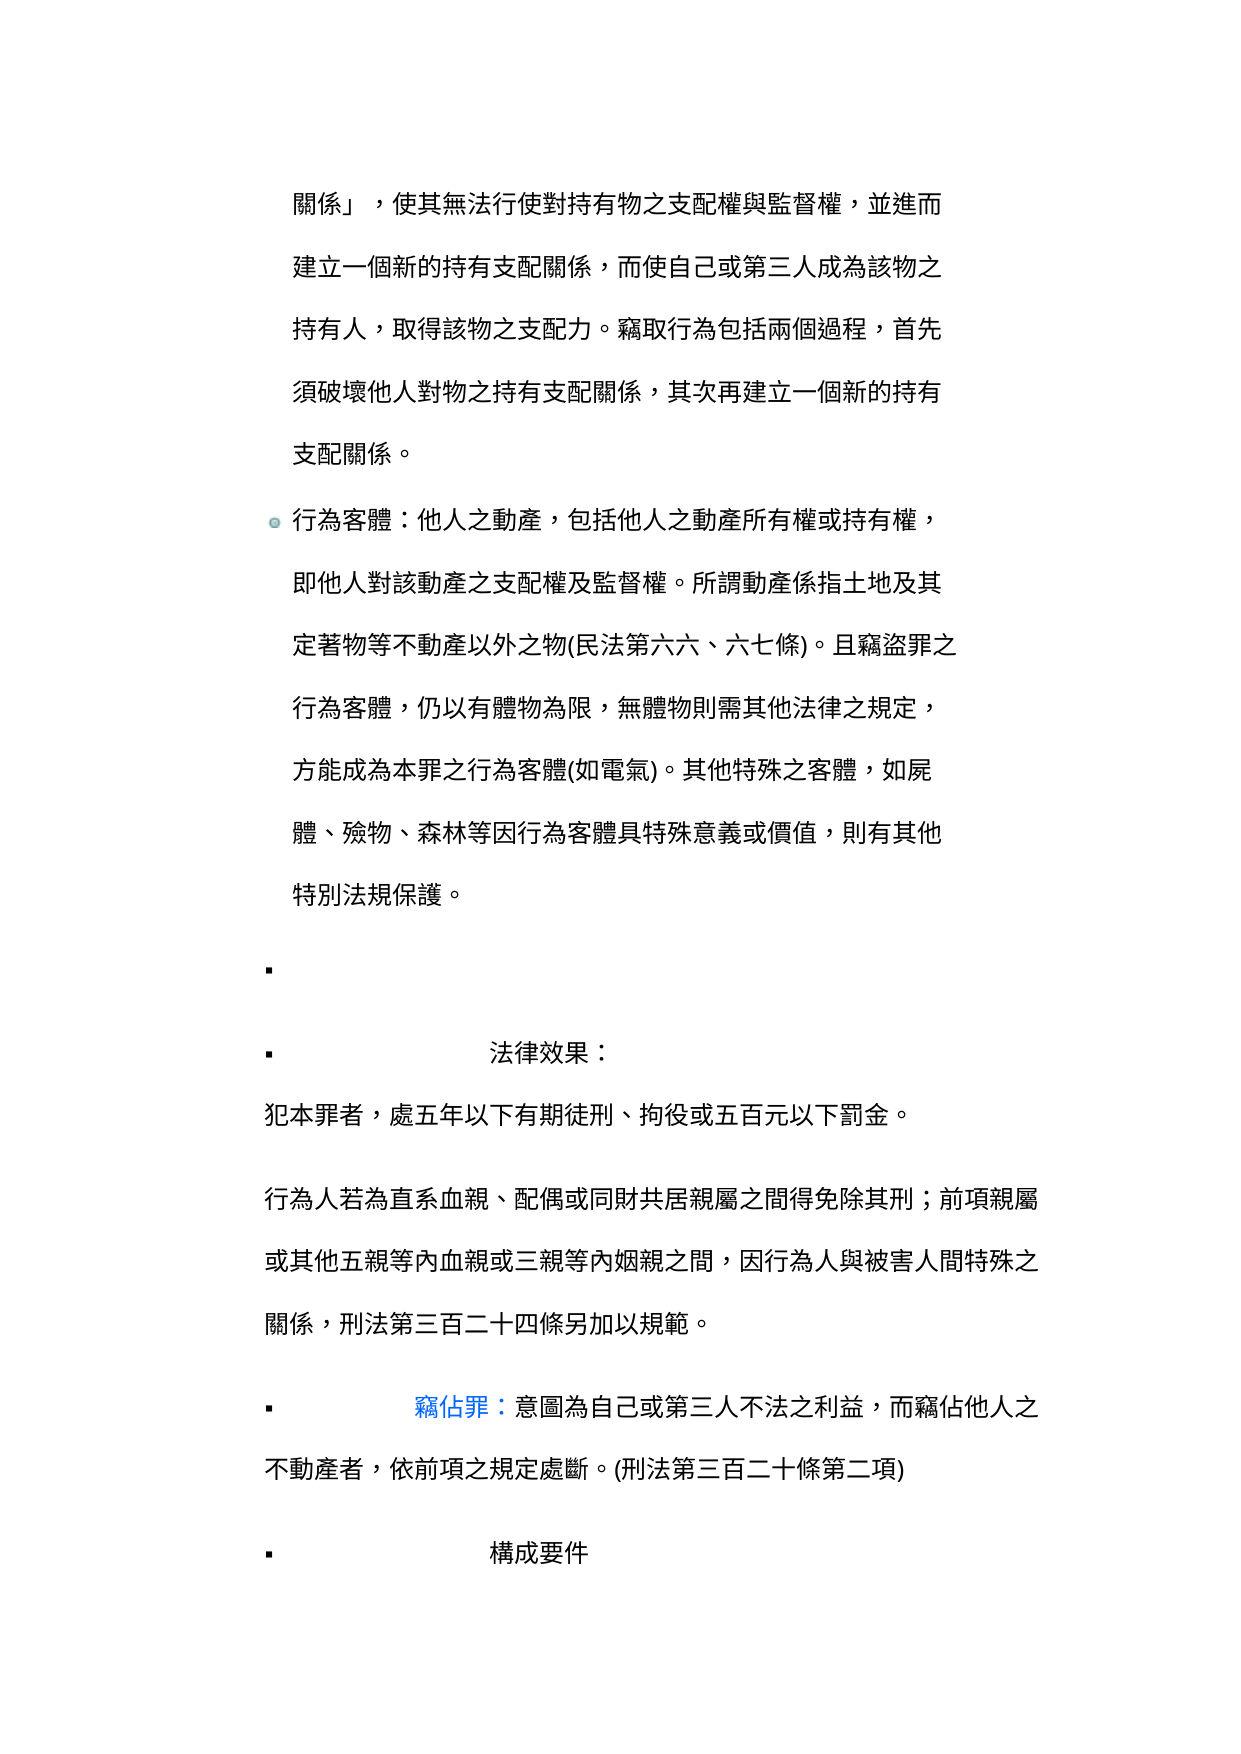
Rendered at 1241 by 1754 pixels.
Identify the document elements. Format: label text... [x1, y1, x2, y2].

table_cell 關係」，使其無法行使對持有物之支配權與監督權，並進而建立一個新的持有支配關係，而使自己或第三人成為該物之持有人，取得該物之支配力。竊取行為包括兩個過程，首先須破壞他人對物之持有支配關係，其次再建立一個新的持有支配關係。 [291, 160, 961, 475]
table_cell [264, 160, 291, 475]
table_cell 行為客體：他人之動產，包括他人之動產所有權或持有權，即他人對該動產之支配權及監督權。所謂動產係指土地及其定著物等不動產以外之物(民法第六六、六七條)。且竊盜罪之行為客體，仍以有體物為限，無體物則需其他法律之規定，方能成為本罪之行為客體(如電氣)。其他特殊之客體，如屍體、殮物、森林等因行為客體具特殊意義或價值，則有其他特別法規保護。 [291, 475, 961, 916]
table_cell [264, 475, 291, 916]
table_header 在所有的犯罪類型中，竊盜犯罪一直是發生率較高的犯罪型態，由我國歷年的犯罪統計資料顯示，竊盜犯罪在所有刑案中所佔比率恆為各種犯罪之冠，以民國98年刑案統計為例，當年警方共登錄刑案386,075件，竊盜案件（含汽、機車竊盜）為155,151件，佔所有犯罪40％。就一般民眾對竊盜犯罪的感受而言，每個人都有可能成為竊盜犯罪的被害客體，而且隨時處於被害危險中，因此竊盜犯罪也一直是大家最切身關心的問題，對民眾治安感受的測量，也經常以竊盜犯罪的發生率為指標。 【竊盜案件之法律規定】 所謂竊盜案件，係指行為人意圖為自己或第三人不法之所有，而竊取他人之動產者。就我國法律對竊盜案件之規範，因行為時、地、手段或被害客體之不同而有下列各種規定： 刑法之規定 普通竊盜罪：意圖為自己或第三人不法之所有，而竊取他人之動產者，為竊盜罪，處五年以下有期徒刑、拘役或五百元以下罰金。(刑法第三百二十條第一項) 構成要件 法律效果： 犯本罪者，處五年以下有期徒刑、拘役或五百元以下罰金。 行為人若為直系血親、配偶或同財共居親屬之間得免除其刑；前項親屬或其他五親等內血親或三親等內姻親之間，因行為人與被害人間特殊之關係，刑法第三百二十四條另加以規範。 竊佔罪：意圖為自己或第三人不法之利益，而竊佔他人之不動產者，依前項之規定處斷。(刑法第三百二十條第二項) 構成要件 法律效果： 犯本罪者，處五年以下有期徒刑、拘役或五百元以下罰金。 行為人若為直系血親、配偶或同財共居親屬之間得免除其刑；前項親屬或其他五親等內血親或三親等內姻親之間，因行為人與被害人間特殊之關係，刑法第三百二十四條另加以規範。 加重竊盜罪(刑法第三百二十一條) 犯竊盜罪，而在實施方法、時、地或聚集人數之不同，具有下列特別要件之情形者，因其犯罪惡性較為重大而有加重其刑之規定。 加重要件 法律效果 犯本罪者，處六月以上，五年以下有期徒刑 親屬竊盜罪：(刑法第三二四條) 行為人犯本章之罪，但因與被害人間有親屬關係，親屬間因親情不願行為人受法律制裁，且親屬間因共居關係，對財物未設防，增加犯罪機會，較易發生竊取行為。 構成要件 法律效果： 其他法律之規定 電業法中有關電氣竊盜之規定 根據民國96年3月21日修正公布之「電業法」規定： 第105條：竊盜或損壞電桿、電線、變壓器或其他供電設備者，依刑法之規定從重處斷。 第106條：有左列行為之一者為竊電，處五年以下有期徒刑、拘役或五百元以下罰金： 一、未經電業供電，而在其供電線路上私接電線者。 二、繞越電度表或其他計電器，損壞或改動表外之線路者。 三、損壞或改變電度表、無效電力計、其他計電器之構造，或以其他方法使其失效不準者。 四、在電價較低之線路上，私接電價較高之電器者。 五、包燈用戶，在原定電燈盞數及瓦特數以外，私自增加盞數或瓦特數者。 六、電力用戶，在原申請馬力數、瓩數或仟伏安數以外，私自增加馬力數瓩數或仟伏安數者。 森林法中有關森林竊盜之規定： 森林法第50條 竊取森林主、副產物，收受、搬運、寄藏、收買贓物或為牙保者，依刑法規定處斷。 森林法第51條第1項 於他人森林或林地內，擅自墾殖或占用者，處六月以上五年以下有期徒刑，得併科新台幣六十萬元以下罰金。 森林法第52條 竊取森林主、副產物而有左列情形之一者，處六月以上五年以下有期徒刑，併科贓額二倍以上五倍以下罰金： 一、於保安林犯之者。 二、依機關之委託或其他契約，有保護森林義務之人犯之者。 三、於行使林產採取權時犯之者。 四、結夥二人以上或僱使他人犯之者。 五、以贓物為原料，製造木炭、松節油、其他物品或培植菇類者。 六、為搬運贓物，使用牲口、船舶、車輛，或有搬運造材之設備者。 七、掘採、毀壞、燒燬或隱蔽根株，以圖罪跡之湮滅者。 八、以贓物燃料，使用於礦物之採取，精製石灰、磚瓦或其他物品之製造者。 前項未遂犯罰之。 第一項第五款所製物品，以贓物論，沒收之。 【竊盜案件之原因分析】 犯罪人方面 許多的犯罪學研究指出，竊盜者經常是來自一個缺乏家庭的愛和溫暖的小孩——至少，對他而言，家庭是一個不快樂的場所。他們的家庭或破碎、或父母離散、或父母對他們過份的溺愛、寵愛，或管教態度過份的嚴厲鬆弛或拒絕。無論如何，資料顯示孩子早期所受家庭社會化的好壞顯將影響其未來的發展和行為。 雖然國內尚未有充分的資料為佐證，但國外的研究卻指出，成年時之「習慣性犯罪者」（Habitual Offender）幼時即常有從事許多偏差行為的傾向。其中Patterson的研究頗值注意。他在Oregon Social Learning Center的實證研究指出（1980），青少年早期偏差行為的特徵包括：在排泄上較無法自我控制，認為自己是不幸的一群，常被命運之風吹得到處跑而無法控制自己。且常負面地認為自己、家庭及朋友等均是社會的被害者。而偷竊者的早期症狀則更包括：甚少做家事，因為他們「訓練」父母親使父母親相信，他們不可能做家事。他們在成就測驗或智商測驗上的分數均較低。他們常逃學、逃家或被退學，這些孩子在同學群中常較不出眾，或被排擠拒絕。他們亦較缺乏社交的技巧和訓練。但最重要的，Patterson的研究指出，父母親的育兒技巧和對孩子的訓練常是決定孩子是否會偷竊的重要因素。因為Patterson發現，在許多有偷竊小孩的家庭中，父母親常認為，因為他們從未真正看到孩子偷竊，因此他們無法證明孩子「曾經偷竊」，也因此，他們不能懲罰孩子。而在許多狀況下，雖然他們看到孩子偷竊，孩子的「理由」（或故事）卻常被父母親所接受，因此常為孩子辯護，而認為他人對孩子有所挑剔。Patterson認為，這些孩子的父母親常與其孩子對偏差行為具有相同的價值觀和認知——認為偷竊並不是很嚴重的不法行為。從社會學習理論的觀點而言，這些孩子的父母親正是提供孩子偏差行為的榜樣——也就是說，雖然他們並未強化（增強）偷竊行為，但他們卻也不認為偷竊這種小事值得懲罰，因此，孩子的偏差及偷竊行為大可不受禁忌。如果，再配合上述因「社會解組」而造成成人的態度、價值觀和道德的軟化，而我們亦有愈來愈多的年輕父母親在孤立的家庭下運作、教導子女，社區鄰里對孩子父母的約束力均將減弱，大眾傳播媒體的影響，孩子缺乏了很好的行為榜樣，我們實難保證我們的下一代孩子將不會比我們更「偏差」，行為亦將更乖張。 Patterson亦發現有偷竊小孩的家庭具有下列特徵： 父母親常不知道孩子在做什麼。 父母親常無法長時間地監督孩子的行為。 在社會技術上（社交）不能成為孩子的榜樣。 不能清楚地說明家庭規範。 對孩子的違規行為不能予以合理、理智的懲罰。 對於守法行為未能即時予以強化。 對於家庭中的糾紛與衝突未能予以化解，而使其惡化。 家庭中充滿了冷漠、互不關心，成員均顯得較不友善。 偷竊者之父母親較之正常孩子的父母親較少懲罰孩子的不良行為。 顯然地，這些家庭均不能或不願意認真地投注（或投資）於孩子早期的教養，任令孩子從事輕度的偏差行為，而逐漸發展成較高和嚴重的偏差及偷竊行為。 赫胥（Hirschi, Travis,1983）因此而提出了一個以父母親及家庭為中心的犯罪預防模式。赫胥認為，若要教導孩子不從事暴力、偷竊及詐欺行為，父母親必須(1).關注孩子，(2).監督瞭解孩子的行為，(3).當偏差行為發生時，承認（recognize）它的存在，(4).矯正孩子的偏差或犯罪行為。在這個模式裡，顯然地父母親所最需要的是對孩子真誠的關心，投入和投資。因為關心孩子的父母親將會認真去監督、瞭解孩子的行為，也會對其不良行為加以糾正。 而在上述的模式中，任何一點的錯誤均可能導致孩子偏差行為的產生。例如，父母親可能對其孩子不夠關心；既使關心也可能沒有時間來監督瞭解孩子的行為；既使關心、瞭解孩子的行為，卻也可能沒有發覺或承認孩子有偏差行為；最後，即使前面各項均具備，父母親卻未具有有效矯正孩子的知識和方法。因此，原先可能沒有問題的孩子，最後卻逐漸產生了問題。生活在價值多元化、道德式微解組社會中的父母，怎能不認真投注精神和力量教導成長中的孩子？ 被害人原因方面 晚近以來，對犯罪原因的研究改採另一個方向，由被害者著手。基本上，犯罪學者體認到，犯罪的發生，〝情境〞（situational）因素扮演很重要的角色。因此，若吾人能改變導使犯罪發生的情境因素，犯罪或許可以有某種程度的降低，也因此才有〝藉環境設計以預防犯罪〞（Crime Prevetion Through Environmental Design, Jefferey, 1971）及〝防衛空間〞（Defesible Space, Newman, 1973）等重要著作及觀念的產生。其中尤以紐曼（Newman, Oscar）的〝防衛空間〞（Defensible Space：People and Design in the Violent City）一書最具影響力。紐曼認為，我們可以設計建築物使其對附近的空間有〝自然的監控力〞（natural surveillance），從而達到威嚇陌生人和潛在犯罪者的目的。 根據紐曼的研究，建築物必須要具備下列四者之一要素（或二者以上之綜合）方能有效地抑制犯罪之功能： 領域感（Territoriality）：認為如能將建築物所擁有的公設財產加以劃分或區分（zoning）與居民從而提高居民的財產權（proprietary）感覺，將能更有效的防制犯罪。 自然監控（Natural Sruveillance）的存在：建築物的設計如能讓其居民從窗戶中觀看公共區域的狀況，則犯罪較少發生。 建築物給人的形象（Image）：建築物本身如為他人附上不良的用語或標籤（Stigma）或名譽則犯罪容易發生。反之，建築物本身如有良好的名聲，則犯罪不易發生。 建築物的四週環境（Milieu）：建築物若能面對較為安全的區域（如政府機構，繁忙的街道等），則犯罪不易發生；反之，則犯罪易於發生。 紐曼的理論曾在美國造成風起雲湧的形勢，美國政府並曾據此而進行了好幾個實驗計劃（Illustration Project）。在此，我們不擬評估其結果或對其理論有更進一步的介紹。目的在使讀者明瞭，由犯罪被害者或情境因素著手預防犯罪是一條甚為可行的方向。藉對竊盜犯罪被害之研究可從（1）自然因素，（2）地理因素，（3）建築物、防竊設備等物理因素，（4）被害者生活習慣，（5）竊盜者之認知因素各方面進行探討。 【竊盜案件之手段分析】 自古以來，每一個國家都有竊盜問題。一般說來，小偷防不勝防，並且破案率不高，我們自有特加小心了。下面一些有關住宅小偷的常識，可供參考： 關於小偷知多少 小偷喜歡偷竊的對象 小偷侵入後的行動 小偷最感頭痛的防備 竊盜案件之手段 竊盜案件之犯罪手法可區分為七類，在各類型竊盜方式中以非毀越侵入竊盜(如順手牽羊、乘人不備、闖空間或伺機竊取等)所佔比例最高其次為車輛竊盜。 扒竊 跟蹤扒竊 擁擠時扒竊 上下車行竊 共犯掩護扒竊 故意碰撞扒竊 教唆扒竊 衣物扒竊 割物行竊 內竊 監守自盜 親屬竊盜 同屋行竊 傭役或侍者行竊 侵入竊盜 毀越侵入竊盜 非毀越侵入竊盜 大搬家 竊盜保險櫃 車輛竊盜 撬開(門啟)車門窗 以車拖(搬)車 偽稱試車 租車行竊(藉機配鎖) 修理工勾結 打破車窗玻璃 破壞車門把手 破壞或撬開車鎖 代客泊車 接通電路竊車 【竊盜案件之處理】 偵查人員受理竊盜案件後之處理 查訪要點 被害人 請被害人詳列失竊物品數量、價值、型式、廠牌、出廠、號碼、顏色及特徵等相關資料以便印製失物查尋通報單，並請被害人提供失竊物品有關資料。 請被害人提供可疑對象資料、有關雇用人員資料或經常在附近地區活動不良分子資料等情報線索。 證人 請證人提供或描述涉嫌對象資料及線索。 其他 前往當舖銀樓等銷贓場所查尋贓物。 紀錄被竊經過細節、俾建立犯罪模式檔案 通報各單位協查。 蒐證要點 蒐證處所 犯罪地點。 犯罪現場竊犯出口處。 竊犯逃離現場路線。 蒐證標的 竊犯遺留之跡證。 竊犯竊盜工具。 犯罪所得之物。 竊案被害人現場之處理與報案方式： 詳列失竊物品數量、價值、型式、廠牌、出廠、號碼、顏色及特徵等相關資料以便印製失物查尋通報單 平常應將重要電話號碼(如附近警察局、派出所、醫院等)寫在小紙片上，黏貼於電話機上。 如遭失竊，應保持現場完整(尤其竊賊觸摸過的地方)，立即以「一一０」向警察單位報案處理。 財物失竊雖是遺憾之事，但如果因而引起家人的失和或恐懼心理，將更加划不來。故處理竊案時，應保持冷靜，家人間不可互相指責、吵架、或高聲叫囂，以免引起小孩極大驚慌感。 發現家裡失竊時，除立即報案外，並在事後走告守望相助組織、鄰居街坊，以提高警覺，加強防護。 親戚朋友或鄰居中，如有人失竊，應多加安慰，不要過份傷心，因金錢財物之損失並不比生命身體來得重要。 面臨竊賊處理方法 面臨竊賊時注意事項： 大部分小偷目的在於金錢財物之取得,不會隨意傷人。因此應注意以下步驟: 如於家中或無人處遭遇小偷時，應保持鎮靜，勿慌張失措。 考量自己能力，如能對付竊賊，可打草驚蛇，製造聲響，警告竊賊，使其離去，再迅速報警處理。 如不能對付竊賊，,最好避免和他正面衝突。應記住:「金錢財物不比生命重要」，切忌以武器攻擊，可能反遭不幸。但要記住竊賊特徵，以及是否觸摸過任何物品，留下指紋。 如在公共場所或人群眾多處及營業場所發現竊賊時，可立即喊賊，並要求現場民眾共同擒賊，而且迅速報警處理。 平常在家中，可置一防衛性木棍或鐵棍等，,以備急需。 遠親不如近鄰，平常應與鄰居守望相助，急難時可互相協助。如能以電鈴或防竊系統，與左右鄰居或守望相助崗亭或保全公司等相連接，小偷來時可暗中通知他們協助報警擒賊，或共同處理。 【竊盜案件之預防措施】 住宅防竊 自古以來，每一個國家都有竊盜問題，尤其是住宅。一般說來，小偷防不勝防，並且破案率不高，為防止竊案之發生，下面一些有關住宅防竊的常識，可供參考： 住宅防竊注意事項 儘管有很好防竊設備,仍不能保證不會被竊,下面幾個原則若能遵守,應可減少失竊機會: 外出時或每夜睡前,一定要檢查門窗並上鎖。 貴重物品不可放置明顯處,應妥加收藏。同時,若有可能,應做上暗號,或將它的特徵、型式、編號記下,或拍照存證。 家中如有防竊設備,就應充分利用,並經常檢修。 加裝門窗防竊裝置,所費不多,但卻非常有用。 外出或遠行時,佈置成像有人在家情形,並且盡量避免陌生人知道確實無人在家。 失竊後,不可因價值少或無信心追回而不報案;不報案時將使竊賊食髓知味,再來光顧。 公共照明或報案設備如有損毀故障,應立即報請檢修。 如有可能,日常生活之行為習慣和工作習慣,應避免一成不變,以免宵小有機可乘。 如裝有鐵門鐵窗,須考慮危難時之逃生孔道。選擇鐵材要粗厚,裝設要由內而外,並且不要留有空隙。 公寓與宿舍的防竊 公寓與宿舍的防竊，有以下幾點注意： 房舍門窗除採光和通風所需外，應儘量少設少開，以減少防竊上的困難。 應多與鄰居交往，彼此守望相助，減少被竊的機會。 公寓樓梯通往屋頂陽台的門，以及樓梯間三不管的地帶，常為竊賊來去的地方，應派人負責管理，或定時巡察。 配打住宅門窗鑰匙時，最好親自前往。 住宅附近如有陌生人打轉，行跡詭異，或有不明來路的車輛停放，需提高警覺。 送貨服務、家庭修繕人員按鈴或敲門時，應確定來人身份，不可隨便放入，進入屋裡後，最好親自陪同檢修。 大門應裝置「眼孔」和「門鍵」，以便開門前可辨別來人。避免敞開大門，使外人有觀察屋裡陳設的機會。 家裡遇有外人按錯門鈴的現象時，須提高警覺，這可能就是竊賊投石問路，探查環境的方式。 電話常是竊賊打探的工具，故儘量少讓外人知道，接獲不明電話時，也不可透露家裡情形，以免竊賊所乘。 剛建立的新社區或住宅大廈，左右鄰居稀少，相識不多。除非必要，不必急著搬入，最好裝好防竊設施（裝設要由內而外），一切佈置妥當後，再行搬入。 房子改租他人時，應更換門鎖和防竊設備，並記下前房客家人的有關資料，租用他人房子時，上述措施也非常重要。 平時隨時攜帶的門鎖，不可亂丟，以免他人有意仿造，其後果將不堪設想。 購用家具、電器用品時，如經濟狀況許可，宜選購笨重體大、小偷不易搬動的為佳。 住家的外門應以實心木頭做成，空心的木材脆弱，易受竊賊破壞。 裝設大型信箱，固可容納較多郵件，但應儘量避免可從窗口伸手或伸物打開自動門鎖。 夏天使用冷氣機時，應提高警覺，儘量避免一家人共處一室，使小偷有機乘虛而入。 好鎖是值得購用的，因為它使小偷花更多時間和精神，心理上感覺沮喪，也即增加被抓的機會。 活動樓梯不可隨便放在屋外，如無法收藏在屋內，也一定要上鎖。 鄰近如有蓋房子，竊賊常利用以觀察你的屋內，而後行竊，因此門禁及窗簾均需緊閉，以免小偷可打探和行竊。 通風口要儘量做得小，並加裝鐵條，以免小偷由此爬入作案；樓上排水管的裝設，也要做得不讓小偷有攀爬的立足點。 不清楚身份的人通報「家人在外發生車禍」或其他不幸事件時，需提高警覺以防通報者是個騙子。 獨門、獨院住宅的防竊 僱用服務人員，須充分了解他們的背景。離職時，也儘可能更換門鎖。受僱幾天就藉故離職的，極可能是竊賊的同夥，不能不防備。 衣著華貴、高級住宅、名牌轎車都是竊賊的目標，因此，切忌過份炫耀而惹眼，引來盜難。 家中的防竊設備及裝置，應請防竊專家或信用可靠的保全公司加以鑑定和改進。 獨門大宅，面積廣大，不易照顧，養隻訓練過的狼犬，有益安全。 使用自動「電話答錄機」時，切忌在留言中說出自己何時回來，以免竊賊有充分下手的機會。 花園種植樹木花草，應加選擇，如無特殊目的，不宜選擇過於繁雜隱密的植物。造園設計亦應減少視線死角；喬木應避免種植牆邊，便利竊賊攀爬。 大門之內、主屋之外，入夜應打開照明設備。 姓名不要標示在信箱或門上，以免竊賊藉此查得電話，打探虛實。 屋裡無人，或人皆到後院時，一定要注意前門是否上鎖，以免歹徒乘機潛入。 平常外出時的防竊 全家出門時，避免全體在外乘車，讓人知道是全家外出。 平時全家外出而無人時，白天可打開收音機，晚間打開電燈。收音機與電燈若配合定時開關機器，時開時關，則效果更佳。 避免一家人共用一把鑰匙，或將鑰匙藏在門框上，花盆下，竊賊發現，後果將不堪設想。 窗簾用以防止竊賊窺視屋內情形，拉上窗簾，再配合電燈和收音機，效果加倍。 不可輕易透露外出的消息，不輕易地洩露給認識不深的人，也會釀成盜難。 車庫要關閉。洞開的車庫，而又沒有車輛，就是告訴小偷家裡沒人。 外出時，家人可互相配合調整，儘量不要常常沒人在家。 請鄰居、守望相助巡守員代為關照。 外出時將警報系統與鄰居或守望相助崗亭相連接。 長期外出時的防竊 舉家遠遊，切忌在門上張貼「主人外出……x日回來」等字樣的通告。 訂閱的報紙、雜誌、及訂購的牛奶，在遠行前，須通知停送，郵件包裡則請鄰居代收。 貴重物品應寄放銀行保險箱，或暫時化整為零散放在安全隱密的地方。 新婚夫妻住宅，切忌在門楣上貼「囍」字。剛結婚時，嫁奩豐富、家具嶄新，再加上蜜月旅行，等於是替小偷製造行竊的機會。 如果你參加的旅行團，由某團體代辦，並且旅行計劃和參加人姓名曾經在報上刊登過，你在旅行期間應加強戒備。 找個可信賴的鄰居，請他代為注意，或請親朋好友暫時住人看守房子，且須叮嚀對不明人士的詢問，不必告訴詳細的行程。 旅行前，將防竊鈴、警報糸統等設定妥當，並加以測試。 旅行期間，電話不可切斷，裝成為「講話中」的訊號可避免歹徒利用電話打探虛實。 窗簾拉上有助防竊，但悉數拉上則易顯示無人在家的跡象。選擇一兩個無法窺覦內部的窗簾，以示有人在家。 請鄰居剪修花卉，亦可製造有人在家的模樣。 返回家門第一件事，先檢查有無竊賊光顧，如發現異狀，不要入屋，立刻打「110」，報警處理。 工商場所防竊 有許多竊案，往往是因被害者的疏忽所造成。因此，如果能時常提高警覺，可以減少很多財物的損失。此外，任何竊盜行為都有一共同點：先觀察環境、地勢，然後下手。所以，凡發現行跡怪異的人，皆須提高警覺。僱用職員，應注意其品德。在商店門外，張貼「設有特別防盜系統」的標識，以示警告。下面提供一些有關工商場所防盜的常識。 百貨公司與超級市場的防竊注意事項 在假日人潮洶湧時，工作人員提高警覺。 於適當的地點，裝置閉路電視或反光鏡。 當顧客索取統一發票，店員必須離開專櫃時，應提防乘機行竊。 收銀處應設防盜警鈴，按鈕要裝在適當位置。 僱用員工，注意品性，避免監守自盜。 在公司內張貼警示標語，或明示獎勵檢舉，以遏阻客人順手牽羊。 注意藉機與店員磨嘴皮，企圖趁機下手者。 加強從業人員的服務態度，避免引起報復性的竊盜行為。 注意停電時的防盜措施。 注意孩童的出入，他們可能被利用行竊。 注意突發事件，如有人大聲爭吵，謹防聲東擊西。 請顧客將手提袋放在寄物架上，再進入超級市場。 易於夾帶的貴重物品，儘可能以專櫃擺售。 由便衣人員佯裝顧客，巡視於內。 打烊前，徹底檢查每一個角落，尤其是廁所、貯藏室，勿讓宵小藏身，入夜行竊。 打烊時，注意門窗是否安全上鎖。 打烊後，應有人值夜留守。 珠寶店的防竊注意事項 珠寶店與藝品店，是竊賊最樂於光顧的地方，夜間應由機警的人留守。 設置厚重的鐵門及防盜系統，並注意檢修。 最好向信譽良好，制度健全的保全公司投保。 店內職員應熟知與警察聯繫的方法。 若遇有三、五人一組入內選購珠寶，應防調包，以及被聲東擊西，趁機行竊。 店內鑰匙，最好由老闆自行保管。 對於突發的事件，須有應變的措施與能力。 應防止宵小於打烊關門前，躲藏於店內。 珠寶店打烊「關門後」，才將貴重物品藏在保險櫃或其他隱密處所。 應熟知貴重物品的特徵，萬一失竊，有助於查贓。 每天打烊後，拿珠寶回家時，千萬要注意路上的安全。 旅館業的防竊注意事項 旅客的貴重物品，應點交服務台保管。 房間內張貼警示標語，提醒旅客小心防竊。 房間內應有良好的防竊裝置，例如雙重鎖。 業者應注意職員的操守。 旅客眾多時，應防備有人乘機行竊，並提醒旅客注意自己所攜帶的行李。 旅館的照明設備應充足，以免宵小藏匿。 櫃台應時時刻刻有人值班，勿輕易離開。 注意訪客的身份及行動。 告知旅客，要注意無故闖入自己房間，或藉口走錯房間的人。 旅客遺失房間鑰匙，最好馬上換裝。 旅客暫時離開房間時，應在其房間門口掛上「請勿打擾」的牌子。 鑰匙應放在櫃台的隱秘處，以免夜晚服務生離開時，被小偷拿到。 一般商店的防竊注意事項 櫃台宜設置在適當的地方，可以清楚地觀察顧客的行動。 顧客眾多時，謹防混水摸魚。 張貼警告標語，如「偷竊依法嚴辦」。 商品要加入註記，以免引起糾紛。 物品賣出，應加以包裝。 商品密集區，最好成立「夜巡小組」，守望相助，以防竊賊夜間行動。 商店內的金庫，切忌貼牆而立，因為竊賊可由背面挖空，席捲財物。 設置防盜系統。 當聽到汽車引擎聲、喇叭聲或其他噪音連續不斷，應提高警覺，避免竊賊利用噪音掩護偷竊。 打烊時，應關門點數鈔票，以免引起他人不良企圖。 打烊後，若不留人守夜，應留一盞燈，表示有人在。 營業時間外，所有貴重物品切勿放在展示櫥窗。 工廠防竊注意事項 嚴格檢查進出人員與車輛。 休業時間，應有輪值人員留守，並注意巡視。 工廠應有詳細周全的防竊計劃，並實施操作演習。 警衛安全人員，應加以防竊的專業訓練。 倉庫應設精密的防竊系統。 工廠周圍，應有良好的照明設備。 可以飼養警犬，幫助看守。 與派出所或守望相助崗亭密切聯繫。 車輛防竊 車主切勿因小失大，成為下一個車輛竊盜被害者。汽車失竊年有增加，防竊並無特別良方，在於個人謹慎小心，不嫌麻煩，「隨時將車子加鎖」。如果在防竊上能善加利用守望相助組織，雇人或分派巡視，將可減少損失至最低。 汽車防竊 目前汽車以愛快羅密歐（A1fa Romeo）竊率為最高，其次為國產裕隆車和西德BMW。而喜美（CIVIC）車則失竊率較低。根據調查，鎖住方向盤，離合器及剎車等的枴杖鎖最令竊賊討厭。如有可能，車主最好能裝上「兩付」。 根據調查，如無車庫，最好能加裝防竊設備（如遙控防竊或警報器之類），這對竊賊具有嚇阻作用。而行竊設備應裝在不易被發覺的地方。線路應通過車身的夾層部不易被發覺，同時也可防被竊賊割斷。 汽車門的卡筍，宜使用圓形或光滑者，竊賊將不易由門外以細小鋼絲勾開車門。 最好於車內隱密處，另行裝設電源暗鎖，防止他人將車開走。 如停車較久，應將車內白金、火星塞及高壓線等取下，以增加竊賊偷竊的困擾。 路邊停車儘量找收費站停靠，有人看守，安全又放心，切勿亂置。 夜晚車輛失竊率高，停車最好選在光源明亮顯眼處，避免停在陰暗巷道處。 修車或保養車子應找信用可靠的修車廠，以免修車廠技工複製鑰匙而偷走車子。 租車與人或他人借車，應注意其人品性，以免鑰匙被複製而偷走車子。 如有可能，最好換新零件。根據調查，車子遭竊，零件易於銷贓乃為主因。如能換新零件，則無處銷贓，竊盜自能減少，利人利己，何樂不為。 切勿貪小便宜，購買來路不明的汽車，既犯法（贓物罪），又缺德，且後患無窮。 貴重及可以攜帶之物品，應隨身帶走，不可留置車內。如非不得已，亦應置於車後行李箱，並緊緊上鎖。 名牌轎車之精美標誌，離車時應順手取下帶走，以防被竊。引擎蓋亦應鎖緊，避免內部零件被竊。 機車防竊 機車以偉士牌150CC失竊率較高。其次為三陽野狼與石橋機車。最好的防竊辦法即自己費神停在家中，勿放置騎樓或門外。因竊賊常以小發財車，將機車整輛搬走。 機車如停於門外或騎樓，最好多重加鎖（即前、後輪和把手均上鎖）。鎖頭複雜且為合金製成的鎖較佳，忌便用鏈鎖。因鏈間結合力較差，以大剪刀即能破壞其中環節。 機車停放好後，應左顧右盼，注意附近有無人窺覦。 不要因為停放短暫時間，而忽視停靠地點及未上鎖。最好能內鎖油門，短切電路，防止竊賊開走。 上班或出門在外，應多多利用汽機車保管場，將車寄存保管。花費小錢，卻有人代為保管車輛，可減少被竊的心理負擔。 腳踏車防竊 小孩捷安特越野車和山葉變速車易失竊，應加易於辨認的標誌或記號。且因體積不大，不用時最好能置於家中，以防止被偷走。 如騎車到郊外遊行。上班、外出購物或訪友，應將車子寄存或置於身旁及視線可及的地方，或鎖在樹幹或固定物上。 如無固定可鎖時，可用鎖鏈將數輛車子首尾交錯，並排鎖在一起，以策安全。 腳踏車前後輪或車身上如果漆上顏色，小偷就是想偷也會感到麻煩。 如果花點錢買把枴杖鎖去鎖腳踏車，小偷可能不會以這輛車子作為偷竊的對象。 [188, 158, 1062, 1584]
